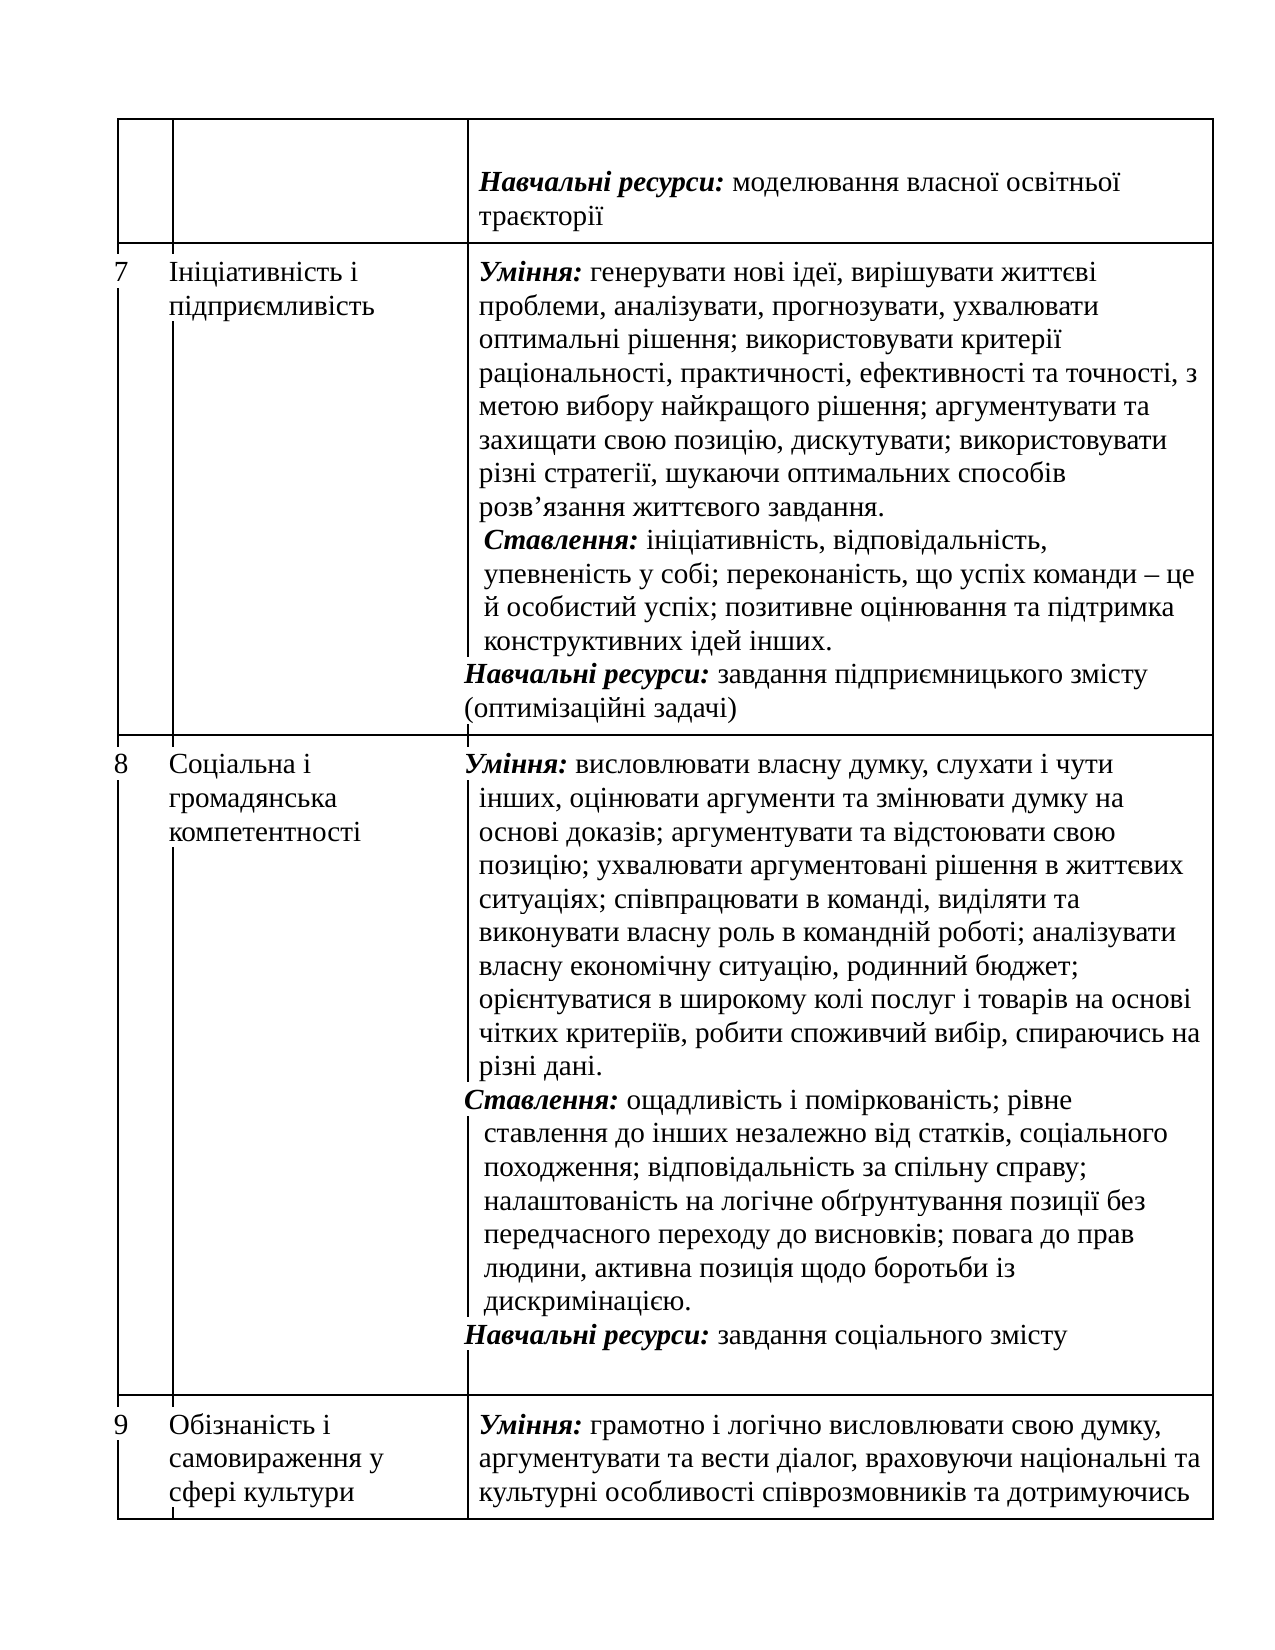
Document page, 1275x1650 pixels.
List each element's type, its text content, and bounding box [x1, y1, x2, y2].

table_cell 8 [119, 736, 172, 1394]
table_cell Уміння вчитися впродовж життя [174, 120, 467, 242]
table_cell 9 [119, 1396, 172, 1518]
table_cell Ініціативність і підприємливість [174, 244, 467, 734]
table_cell 9 [119, 1416, 124, 1433]
table_cell Навчальні ресурси: моделювання власної освітньої траєкторії [469, 120, 1212, 242]
table_cell Обізнаність і самовираження у сфері культури [174, 1396, 467, 1518]
table_cell Соціальна і громадянська компетентності [174, 736, 467, 1394]
table_cell 6 [119, 120, 172, 242]
table_cell Уміння: генерувати нові ідеї, вирішувати життєві проблеми, аналізувати, прогнозувати, ухвалювати оптимальні рішення; використовувати критерії раціональності, практичності, ефективності та точності, з метою вибору найкращого рішення; аргументувати та захищати свою позицію, дискутувати; використовувати різні стратегії, шукаючи оптимальних способів розв’язання життєвого завдання. Ставлення: ініціативність, відповідальність, упевненість у собі; переконаність, що успіх команди – це й особистий успіх; позитивне оцінювання та підтримка конструктивних ідей інших. Навчальні ресурси: завдання підприємницького змісту (оптимізаційні задачі) [469, 244, 1212, 734]
table_cell 7 [119, 244, 172, 734]
table_cell Уміння: висловлювати власну думку, слухати і чути інших, оцінювати аргументи та змінювати думку на основі доказів; аргументувати та відстоювати свою позицію; ухвалювати аргументовані рішення в життєвих ситуаціях; співпрацювати в команді, виділяти та виконувати власну роль в командній роботі; аналізувати власну економічну ситуацію, родинний бюджет; орієнтуватися в широкому колі послуг і товарів на основі чітких критеріїв, робити споживчий вибір, спираючись на різні дані. Ставлення: ощадливість і поміркованість; рівне ставлення до інших незалежно від статків, соціального походження; відповідальність за спільну справу; налаштованість на логічне обґрунтування позиції без передчасного переходу до висновків; повага до прав людини, активна позиція щодо боротьби із дискримінацією. Навчальні ресурси: завдання соціального змісту [469, 736, 1212, 1394]
table_cell Уміння: грамотно і логічно висловлювати свою думку, аргументувати та вести діалог, враховуючи національні та культурні особливості співрозмовників та дотримуючись етики спілкування і взаємодії; враховувати художньо-естетичну складову при створенні продуктів своєї діяльності (малюнків, текстів, схем тощо). Ставлення:культурна самоідентифікація, повага до культурного розмаїття у глобальному суспільстві; усвідомлення впливу окремого предмета на людську культуру та розвиток суспільства. Навчальні ресурси:математичні моделі в різних видах мистецтва [469, 1396, 1212, 1518]
